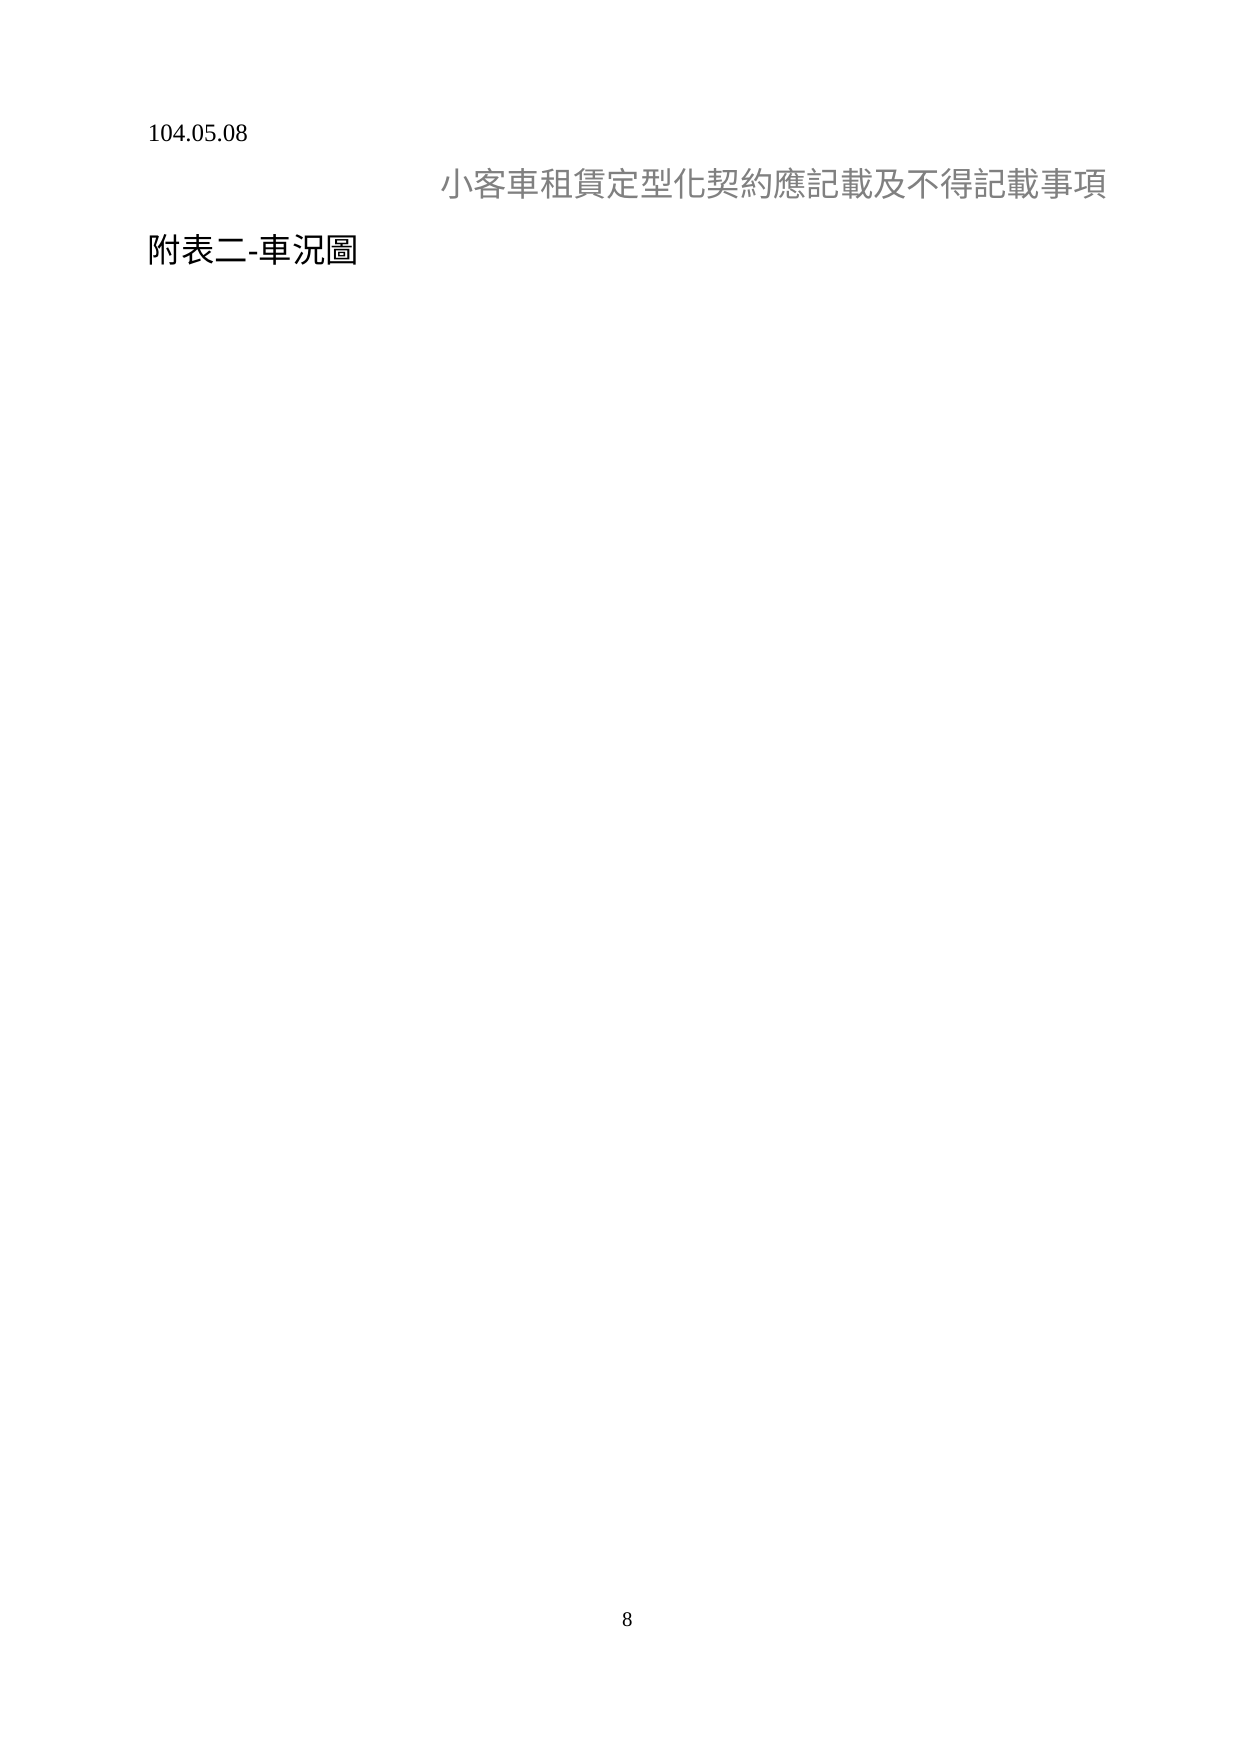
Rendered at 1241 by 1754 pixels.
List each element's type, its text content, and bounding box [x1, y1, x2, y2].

text 附表二-車況圖 [148, 206, 1106, 269]
text 小客車租賃定型化契約應記載及不得記載事項 [148, 158, 1106, 206]
